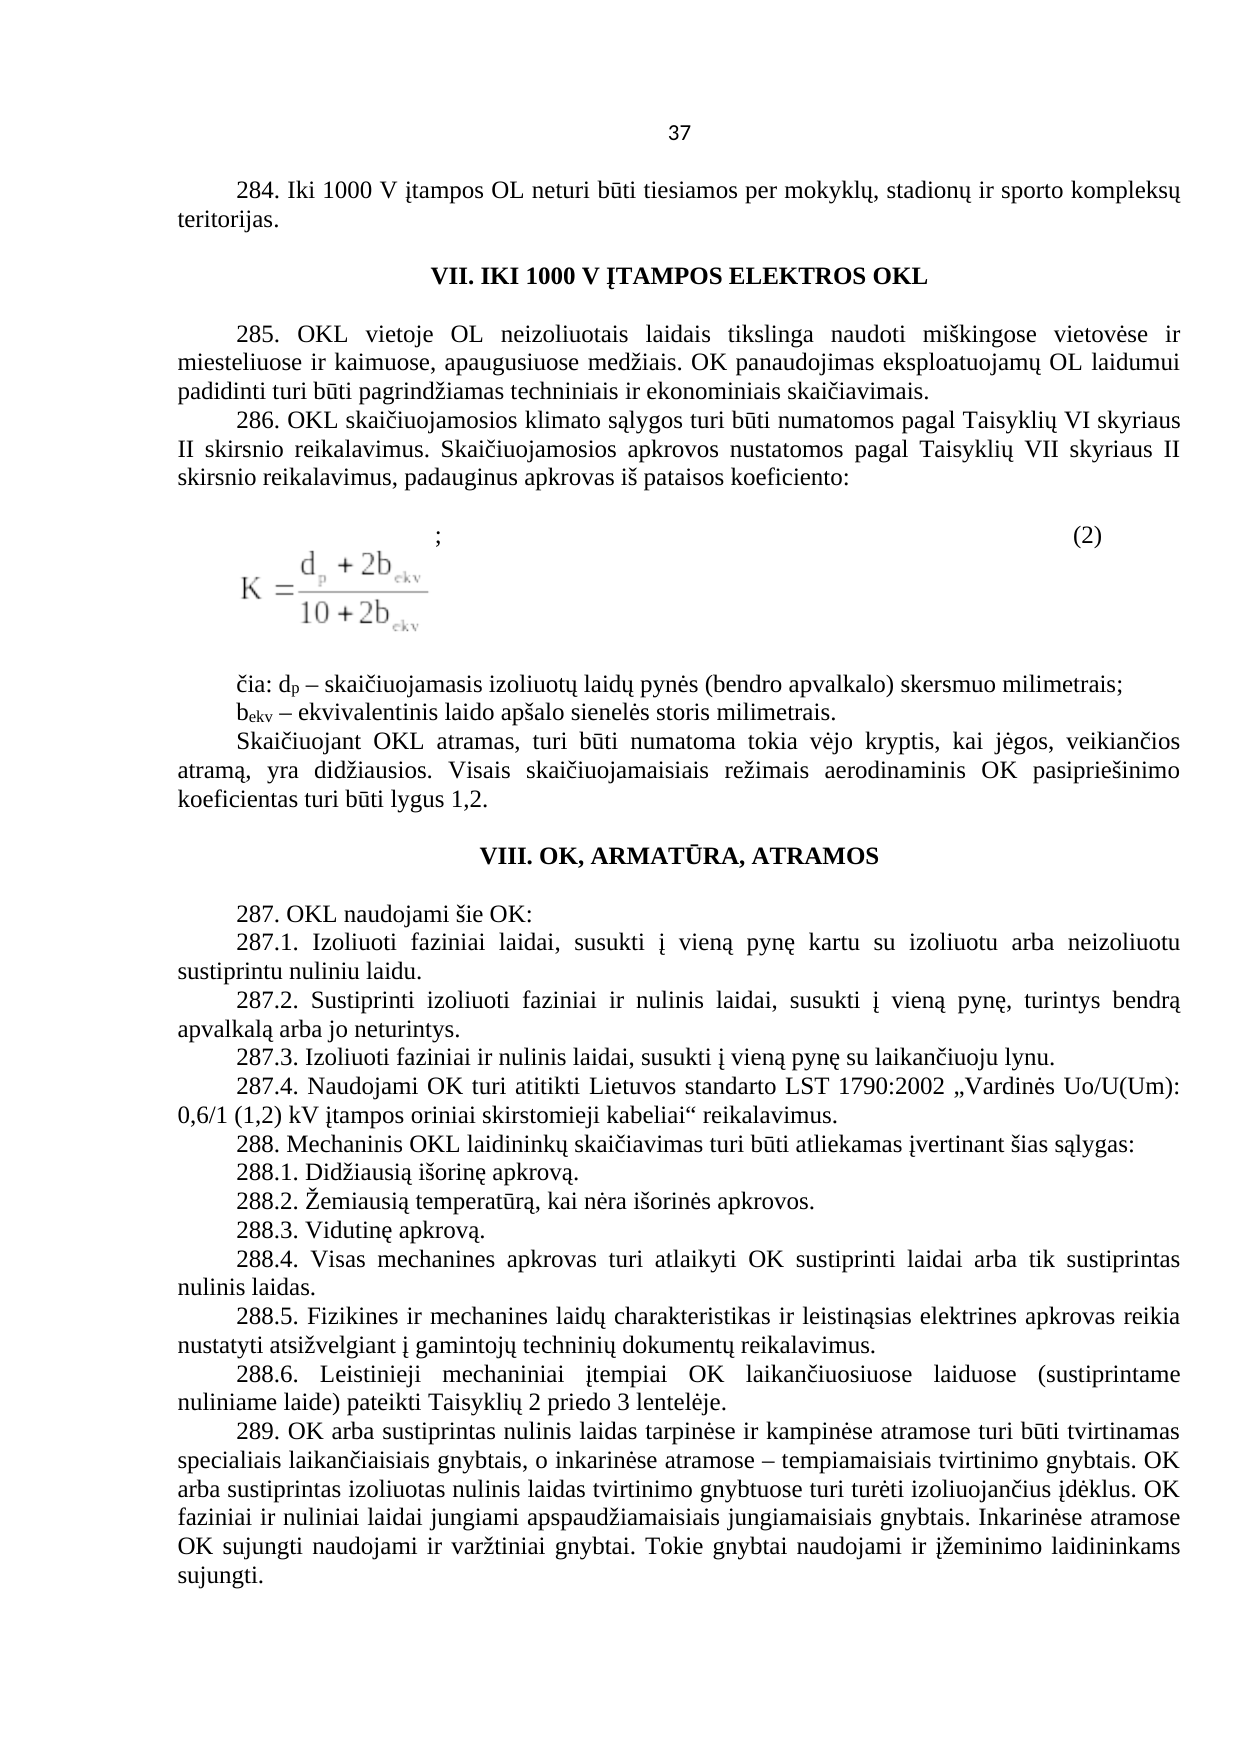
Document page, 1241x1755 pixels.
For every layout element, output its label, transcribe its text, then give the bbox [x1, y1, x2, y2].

text VII. IKI 1000 V ĮTAMPOS ELEKTROS OKL [177, 261, 1181, 290]
text 288.6. Leistinieji mechaniniai įtempiai OK laikančiuosiuose laiduose (sustiprintame nuliniame laide) pateikti Taisyklių 2 priedo 3 lentelėje. [177, 1359, 1181, 1416]
text 284. Iki 1000 V įtampos OL neturi būti tiesiamos per mokyklų, stadionų ir sporto kompleksų teritorijas. [177, 175, 1181, 232]
text 288.2. Žemiausią temperatūrą, kai nėra išorinės apkrovos. [177, 1186, 1181, 1215]
text 286. OKL skaičiuojamosios klimato sąlygos turi būti numatomos pagal Taisyklių VI skyriaus II skirsnio reikalavimus. Skaičiuojamosios apkrovos nustatomos pagal Taisyklių VII skyriaus II skirsnio reikalavimus, padauginus apkrovas iš pataisos koeficiento: [177, 405, 1181, 491]
text 285. OKL vietoje OL neizoliuotais laidais tikslinga naudoti miškingose vietovėse ir miesteliuose ir kaimuose, apaugusiuose medžiais. OK panaudojimas eksploatuojamų OL laidumui padidinti turi būti pagrindžiamas techniniais ir ekonominiais skaičiavimais. [177, 319, 1181, 405]
text 288.4. Visas mechanines apkrovas turi atlaikyti OK sustiprinti laidai arba tik sustiprintas nulinis laidas. [177, 1244, 1181, 1301]
text VIII. OK, ARMATŪRA, ATRAMOS [177, 841, 1181, 870]
text 287. OKL naudojami šie OK: [177, 899, 1181, 927]
text 287.4. Naudojami OK turi atitikti Lietuvos standarto LST 1790:2002 „Vardinės Uo/U(Um): 0,6/1 (1,2) kV įtampos oriniai skirstomieji kabeliai“ reikalavimus. [177, 1071, 1181, 1129]
text 288.1. Didžiausią išorinę apkrovą. [177, 1157, 1181, 1186]
text 289. OK arba sustiprintas nulinis laidas tarpinėse ir kampinėse atramose turi būti tvirtinamas specialiais laikančiaisiais gnybtais, o inkarinėse atramose – tempiamaisiais tvirtinimo gnybtais. OK arba sustiprintas izoliuotas nulinis laidas tvirtinimo gnybtuose turi turėti izoliuojančius įdėklus. OK faziniai ir nuliniai laidai jungiami apspaudžiamaisiais jungiamaisiais gnybtais. Inkarinėse atramose OK sujungti naudojami ir varžtiniai gnybtai. Tokie gnybtai naudojami ir įžeminimo laidininkams sujungti. [177, 1416, 1181, 1589]
text 287.1. Izoliuoti faziniai laidai, susukti į vieną pynę kartu su izoliuotu arba neizoliuotu sustiprintu nuliniu laidu. [177, 927, 1181, 985]
text 287.3. Izoliuoti faziniai ir nulinis laidai, susukti į vieną pynę su laikančiuoju lynu. [177, 1042, 1181, 1071]
text čia: dp – skaičiuojamasis izoliuotų laidų pynės (bendro apvalkalo) skersmuo milimetrais; [177, 669, 1181, 697]
text K=(dp + 2*bekv) / (10 + 2*bekv); (2) [177, 520, 1181, 640]
text bekv – ekvivalentinis laido apšalo sienelės storis milimetrais. [177, 697, 1181, 726]
text 288. Mechaninis OKL laidininkų skaičiavimas turi būti atliekamas įvertinant šias sąlygas: [177, 1129, 1181, 1157]
text 287.2. Sustiprinti izoliuoti faziniai ir nulinis laidai, susukti į vieną pynę, turintys bendrą apvalkalą arba jo neturintys. [177, 985, 1181, 1042]
text 288.3. Vidutinę apkrovą. [177, 1215, 1181, 1244]
text Skaičiuojant OKL atramas, turi būti numatoma tokia vėjo kryptis, kai jėgos, veikiančios atramą, yra didžiausios. Visais skaičiuojamaisiais režimais aerodinaminis OK pasipriešinimo koeficientas turi būti lygus 1,2. [177, 726, 1181, 812]
text 288.5. Fizikines ir mechanines laidų charakteristikas ir leistinąsias elektrines apkrovas reikia nustatyti atsižvelgiant į gamintojų techninių dokumentų reikalavimus. [177, 1301, 1181, 1359]
